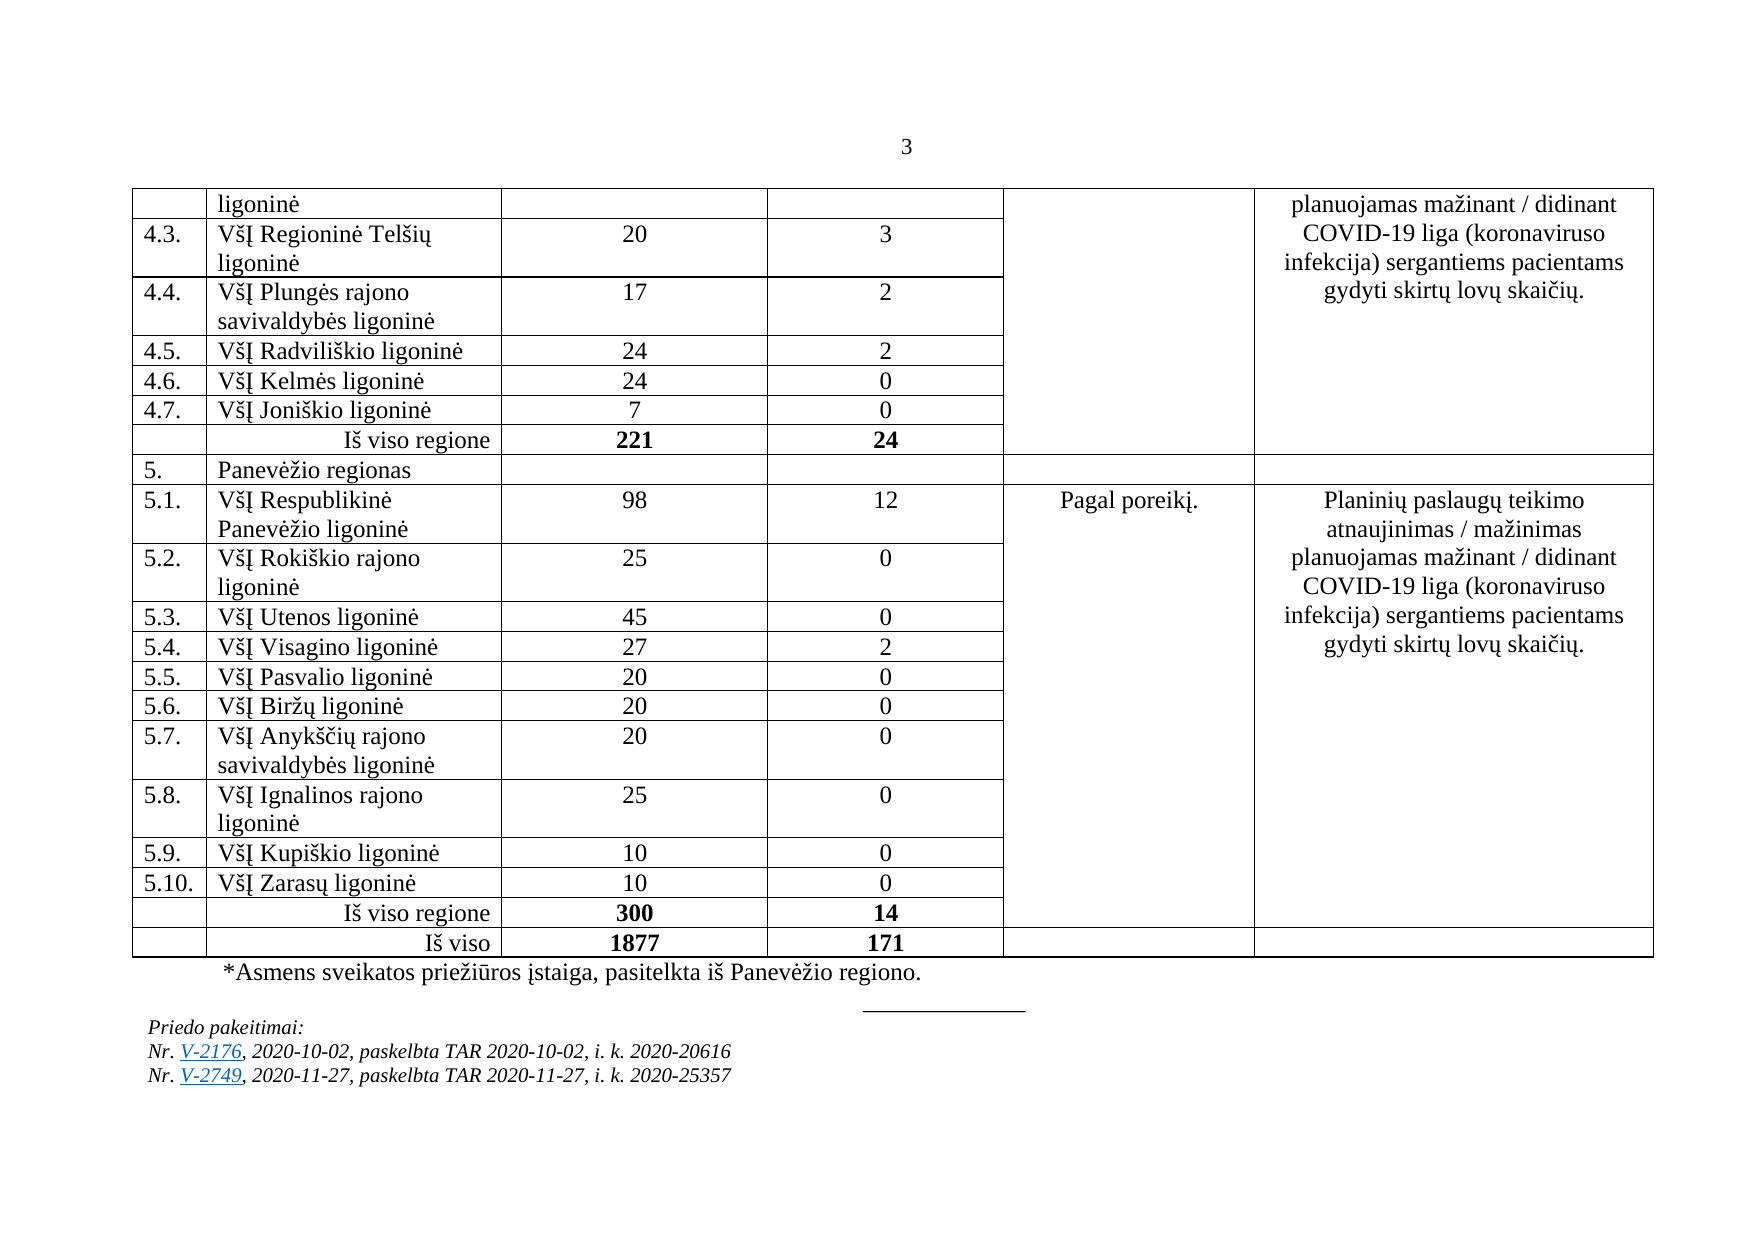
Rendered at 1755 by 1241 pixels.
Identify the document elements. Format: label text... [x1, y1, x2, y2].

table_cell 20 [502, 691, 767, 720]
table_cell 300 [502, 898, 767, 927]
table_cell 2 [768, 336, 1003, 365]
text Nr. V-2176, 2020-10-02, paskelbta TAR 2020-10-02, i. k. 2020-20616 [148, 1039, 1665, 1063]
table_cell ligoninė [207, 189, 501, 218]
table_cell 0 [768, 838, 1003, 867]
table_cell 20 [502, 721, 767, 779]
table_cell 5.8. [133, 780, 206, 837]
table_cell 24 [768, 425, 1003, 454]
table_cell 5.6. [133, 691, 206, 720]
table_cell [1004, 928, 1254, 956]
text *Asmens sveikatos priežiūros įstaiga, pasitelkta iš Panevėžio regiono. [223, 957, 1665, 986]
table_cell [1255, 928, 1653, 956]
table_cell [133, 928, 206, 956]
table_cell 3 [768, 219, 1003, 276]
table_cell 2 [768, 278, 1003, 335]
table_cell 5.10. [133, 868, 206, 897]
table_cell 5.4. [133, 632, 206, 661]
table_cell 0 [768, 780, 1003, 837]
table_cell planuojamas mažinant / didinant COVID-19 liga (koronaviruso infekcija) sergantiems pacientams gydyti skirtų lovų skaičių. [1255, 189, 1653, 454]
table_cell 4.4. [133, 278, 206, 335]
table_cell 0 [768, 721, 1003, 779]
table_cell 5.5. [133, 662, 206, 690]
table_cell [768, 189, 1003, 218]
table_cell [1004, 189, 1254, 454]
table_cell 4.6. [133, 366, 206, 394]
table_cell 2 [768, 632, 1003, 661]
table_cell VšĮ Biržų ligoninė [207, 691, 501, 720]
table_cell 0 [768, 868, 1003, 897]
table_cell 24 [502, 336, 767, 365]
table_cell 5.1. [133, 485, 206, 542]
table_cell 10 [502, 868, 767, 897]
text Priedo pakeitimai: [148, 1015, 1665, 1039]
table_cell 20 [502, 662, 767, 690]
table_cell [133, 898, 206, 927]
table_cell VšĮ Regioninė Telšių ligoninė [207, 219, 501, 276]
table_cell 4.7. [133, 396, 206, 424]
table_cell [502, 455, 767, 484]
table_cell 171 [768, 928, 1003, 956]
table_cell 20 [502, 219, 767, 276]
table_cell VšĮ Zarasų ligoninė [207, 868, 501, 897]
table_cell 14 [768, 898, 1003, 927]
table_cell VšĮ Utenos ligoninė [207, 602, 501, 631]
table_cell [133, 425, 206, 454]
table_cell Panevėžio regionas [207, 455, 501, 484]
table_cell 0 [768, 396, 1003, 424]
table_cell [1255, 455, 1653, 484]
table_cell 17 [502, 278, 767, 335]
table_cell 27 [502, 632, 767, 661]
table_cell [768, 455, 1003, 484]
table_cell 5.2. [133, 544, 206, 601]
table_cell Iš viso regione [207, 425, 501, 454]
table_cell 10 [502, 838, 767, 867]
table_cell 12 [768, 485, 1003, 542]
table_cell 0 [768, 662, 1003, 690]
table_cell 24 [502, 366, 767, 394]
table_cell VšĮ Rokiškio rajono ligoninė [207, 544, 501, 601]
table_cell Iš viso regione [207, 898, 501, 927]
text Nr. V-2749, 2020-11-27, paskelbta TAR 2020-11-27, i. k. 2020-25357 [148, 1063, 1665, 1087]
table_cell 7 [502, 396, 767, 424]
table_cell 0 [768, 691, 1003, 720]
table_cell VšĮ Ignalinos rajono ligoninė [207, 780, 501, 837]
table_cell 4.5. [133, 336, 206, 365]
table_cell 221 [502, 425, 767, 454]
table_cell Planinių paslaugų teikimo atnaujinimas / mažinimas planuojamas mažinant / didinant COVID-19 liga (koronaviruso infekcija) sergantiems pacientams gydyti skirtų lovų skaičių. [1255, 485, 1653, 927]
table_cell 5.9. [133, 838, 206, 867]
table_cell 1877 [502, 928, 767, 956]
table_cell VšĮ Joniškio ligoninė [207, 396, 501, 424]
table_cell VšĮ Kelmės ligoninė [207, 366, 501, 394]
table_cell 5.3. [133, 602, 206, 631]
table_cell 25 [502, 544, 767, 601]
table_cell [502, 189, 767, 218]
table_cell 45 [502, 602, 767, 631]
table_cell Iš viso [207, 928, 501, 956]
table_cell 0 [768, 602, 1003, 631]
table_cell 98 [502, 485, 767, 542]
table_cell 4.3. [133, 219, 206, 276]
table_cell VšĮ Pasvalio ligoninė [207, 662, 501, 690]
table_cell VšĮ Kupiškio ligoninė [207, 838, 501, 867]
table_cell 5.7. [133, 721, 206, 779]
table_cell VšĮ Visagino ligoninė [207, 632, 501, 661]
table_cell 25 [502, 780, 767, 837]
table_cell [1004, 455, 1254, 484]
table_cell 5. [133, 455, 206, 484]
table_cell 0 [768, 366, 1003, 394]
text _____________ [223, 986, 1665, 1015]
table_cell VšĮ Anykščių rajono savivaldybės ligoninė [207, 721, 501, 779]
table_cell VšĮ Respublikinė Panevėžio ligoninė [207, 485, 501, 542]
table_cell [133, 189, 206, 218]
table_cell 0 [768, 544, 1003, 601]
table_cell VšĮ Radviliškio ligoninė [207, 336, 501, 365]
table_cell VšĮ Plungės rajono savivaldybės ligoninė [207, 278, 501, 335]
table_cell Pagal poreikį. [1004, 485, 1254, 927]
